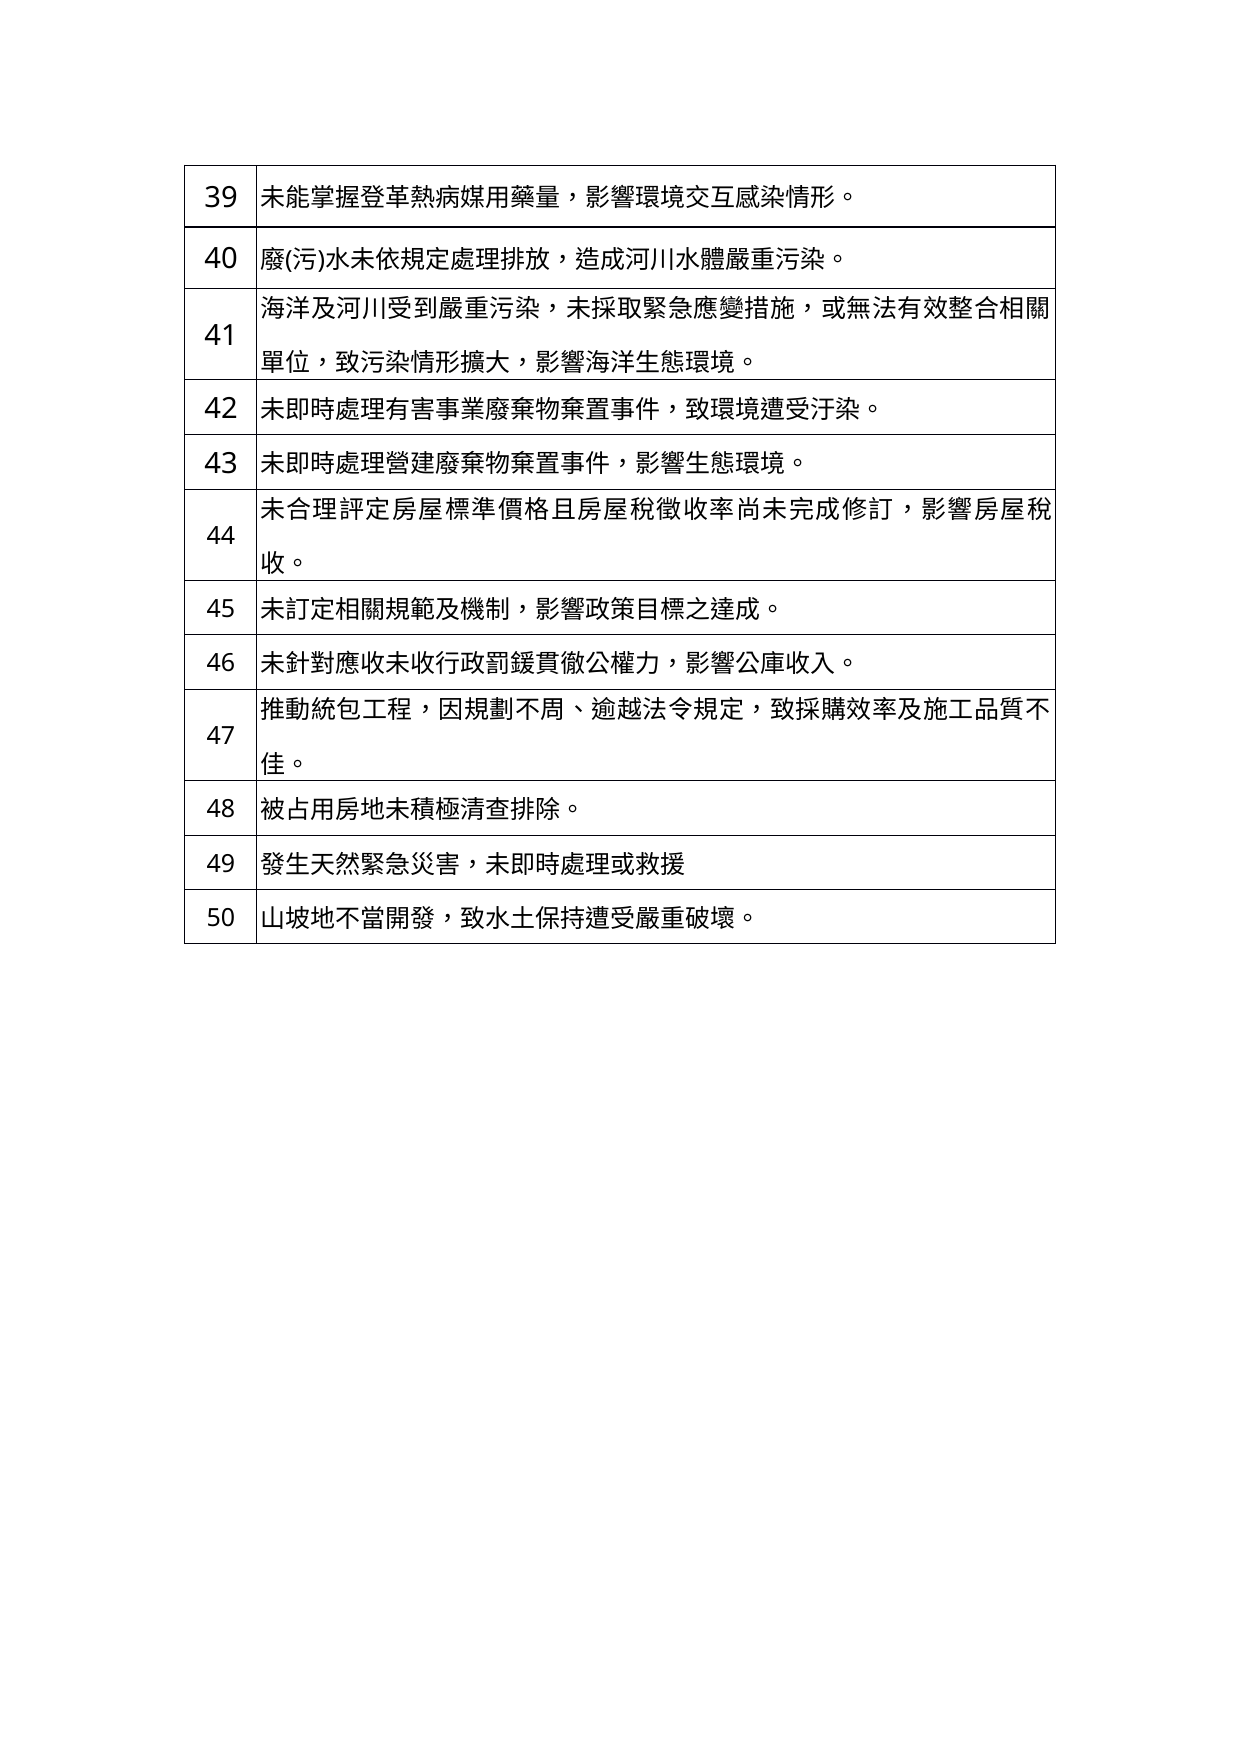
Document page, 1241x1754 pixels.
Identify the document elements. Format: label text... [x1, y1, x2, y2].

table_cell 推動統包工程，因規劃不周、逾越法令規定，致採購效率及施工品質不佳。 [257, 690, 1055, 780]
table_cell 43 [185, 435, 256, 488]
table_cell 39 [185, 166, 256, 226]
table_cell 49 [185, 836, 256, 889]
table_cell 48 [185, 781, 256, 834]
table_cell 40 [185, 228, 256, 287]
table_cell 未即時處理營建廢棄物棄置事件，影響生態環境。 [257, 435, 1055, 488]
table_cell 46 [185, 635, 256, 689]
table_cell 未針對應收未收行政罰鍰貫徹公權力，影響公庫收入。 [257, 635, 1055, 689]
table_cell 42 [185, 380, 256, 434]
table_cell 47 [185, 690, 256, 780]
table_cell 未即時處理有害事業廢棄物棄置事件，致環境遭受汙染。 [257, 380, 1055, 434]
table_cell 未能掌握登革熱病媒用藥量，影響環境交互感染情形。 [257, 166, 1055, 226]
table_cell 海洋及河川受到嚴重污染，未採取緊急應變措施，或無法有效整合相關單位，致污染情形擴大，影響海洋生態環境。 [257, 289, 1055, 379]
table_cell 45 [185, 581, 256, 634]
table_cell 未合理評定房屋標準價格且房屋稅徵收率尚未完成修訂，影響房屋稅收。 [257, 490, 1055, 580]
table_cell 41 [185, 289, 256, 379]
table_cell 廢(污)水未依規定處理排放，造成河川水體嚴重污染。 [257, 228, 1055, 287]
table_cell 被占用房地未積極清查排除。 [257, 781, 1055, 834]
table_cell 44 [185, 490, 256, 580]
table_cell 未訂定相關規範及機制，影響政策目標之達成。 [257, 581, 1055, 634]
table_cell 山坡地不當開發，致水土保持遭受嚴重破壞。 [257, 890, 1055, 943]
table_cell 發生天然緊急災害，未即時處理或救援 [257, 836, 1055, 889]
table_cell 50 [185, 890, 256, 943]
